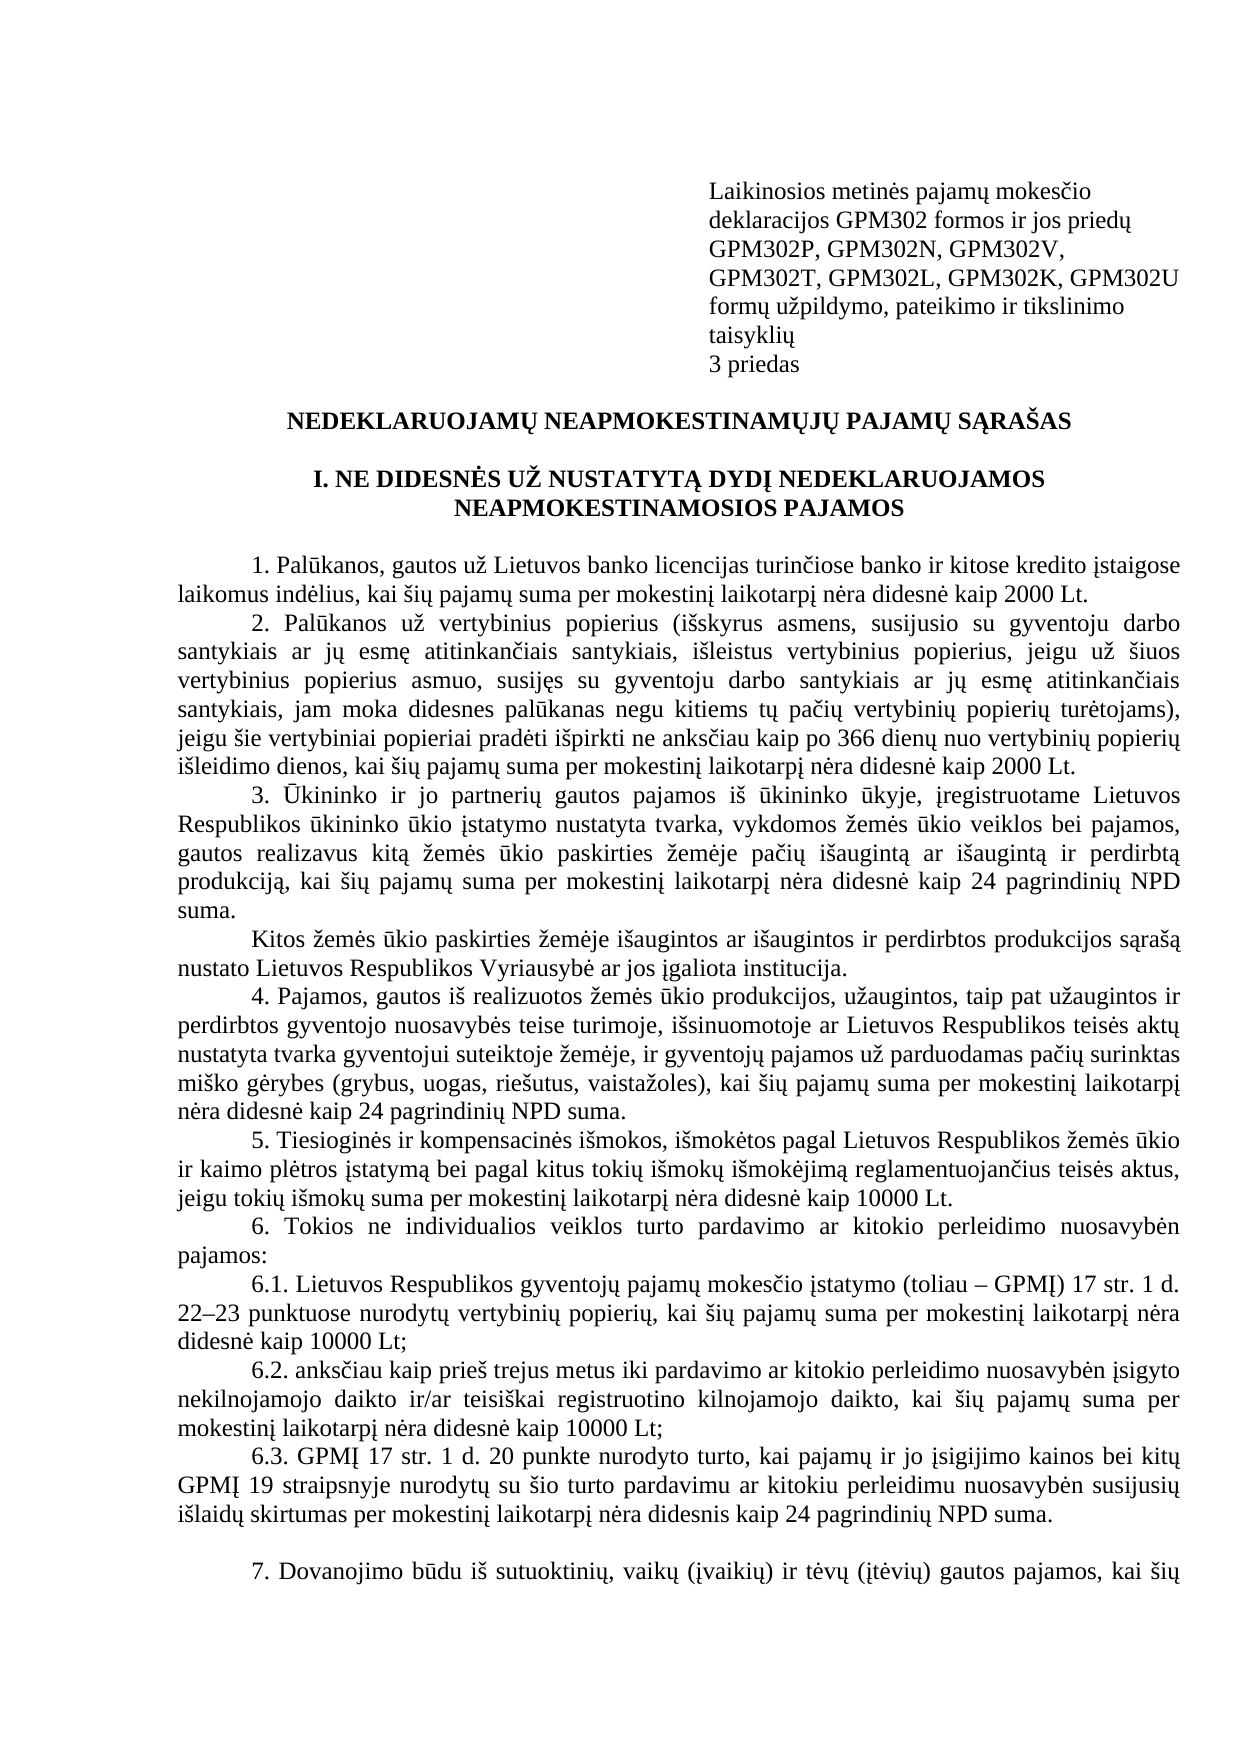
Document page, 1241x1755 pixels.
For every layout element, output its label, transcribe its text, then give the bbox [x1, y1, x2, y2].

text 1. Palūkanos, gautos už Lietuvos banko licencijas turinčiose banko ir kitose kredito įstaigose laikomus indėlius, kai šių pajamų suma per mokestinį laikotarpį nėra didesnė kaip 2000 Lt. [177, 550, 1181, 608]
text 5. Tiesioginės ir kompensacinės išmokos, išmokėtos pagal Lietuvos Respublikos žemės ūkio ir kaimo plėtros įstatymą bei pagal kitus tokių išmokų išmokėjimą reglamentuojančius teisės aktus, jeigu tokių išmokų suma per mokestinį laikotarpį nėra didesnė kaip 10000 Lt. [177, 1125, 1181, 1211]
text 2. Palūkanos už vertybinius popierius (išskyrus asmens, susijusio su gyventoju darbo santykiais ar jų esmę atitinkančiais santykiais, išleistus vertybinius popierius, jeigu už šiuos vertybinius popierius asmuo, susijęs su gyventoju darbo santykiais ar jų esmę atitinkančiais santykiais, jam moka didesnes palūkanas negu kitiems tų pačių vertybinių popierių turėtojams), jeigu šie vertybiniai popieriai pradėti išpirkti ne anksčiau kaip po 366 dienų nuo vertybinių popierių išleidimo dienos, kai šių pajamų suma per mokestinį laikotarpį nėra didesnė kaip 2000 Lt. [177, 608, 1181, 780]
text Laikinosios metinės pajamų mokesčio [177, 176, 1181, 205]
text GPM302P, GPM302N, GPM302V, [177, 234, 1181, 263]
text taisyklių [177, 320, 1181, 349]
text I. NE DIDESNĖS UŽ NUSTATYTĄ DYDĮ NEDEKLARUOJAMOS NEAPMOKESTINAMOSIOS PAJAMOS [177, 464, 1181, 521]
text Kitos žemės ūkio paskirties žemėje išaugintos ar išaugintos ir perdirbtos produkcijos sąrašą nustato Lietuvos Respublikos Vyriausybė ar jos įgaliota institucija. [177, 924, 1181, 981]
text 6.3. GPMĮ 17 str. 1 d. 20 punkte nurodyto turto, kai pajamų ir jo įsigijimo kainos bei kitų GPMĮ 19 straipsnyje nurodytų su šio turto pardavimu ar kitokiu perleidimu nuosavybėn susijusių išlaidų skirtumas per mokestinį laikotarpį nėra didesnis kaip 24 pagrindinių NPD suma. [177, 1441, 1181, 1528]
text formų užpildymo, pateikimo ir tikslinimo [177, 291, 1181, 320]
text 3 priedas [177, 349, 1181, 378]
text GPM302T, GPM302L, GPM302K, GPM302U [177, 263, 1181, 291]
text 6. Tokios ne individualios veiklos turto pardavimo ar kitokio perleidimo nuosavybėn pajamos: [177, 1211, 1181, 1269]
text 3. Ūkininko ir jo partnerių gautos pajamos iš ūkininko ūkyje, įregistruotame Lietuvos Respublikos ūkininko ūkio įstatymo nustatyta tvarka, vykdomos žemės ūkio veiklos bei pajamos, gautos realizavus kitą žemės ūkio paskirties žemėje pačių išaugintą ar išaugintą ir perdirbtą produkciją, kai šių pajamų suma per mokestinį laikotarpį nėra didesnė kaip 24 pagrindinių NPD suma. [177, 780, 1181, 924]
text NEDEKLARUOJAMŲ NEAPMOKESTINAMŲJŲ PAJAMŲ SĄRAŠAS [177, 406, 1181, 435]
text 6.2. anksčiau kaip prieš trejus metus iki pardavimo ar kitokio perleidimo nuosavybėn įsigyto nekilnojamojo daikto ir/ar teisiškai registruotino kilnojamojo daikto, kai šių pajamų suma per mokestinį laikotarpį nėra didesnė kaip 10000 Lt; [177, 1355, 1181, 1441]
text 4. Pajamos, gautos iš realizuotos žemės ūkio produkcijos, užaugintos, taip pat užaugintos ir perdirbtos gyventojo nuosavybės teise turimoje, išsinuomotoje ar Lietuvos Respublikos teisės aktų nustatyta tvarka gyventojui suteiktoje žemėje, ir gyventojų pajamos už parduodamas pačių surinktas miško gėrybes (grybus, uogas, riešutus, vaistažoles), kai šių pajamų suma per mokestinį laikotarpį nėra didesnė kaip 24 pagrindinių NPD suma. [177, 981, 1181, 1125]
text 7. Dovanojimo būdu iš sutuoktinių, vaikų (įvaikių) ir tėvų (įtėvių) gautos pajamos, kai šių [177, 1556, 1181, 1585]
text deklaracijos GPM302 formos ir jos priedų [177, 205, 1181, 234]
text 6.1. Lietuvos Respublikos gyventojų pajamų mokesčio įstatymo (toliau – GPMĮ) 17 str. 1 d. 22–23 punktuose nurodytų vertybinių popierių, kai šių pajamų suma per mokestinį laikotarpį nėra didesnė kaip 10000 Lt; [177, 1269, 1181, 1355]
